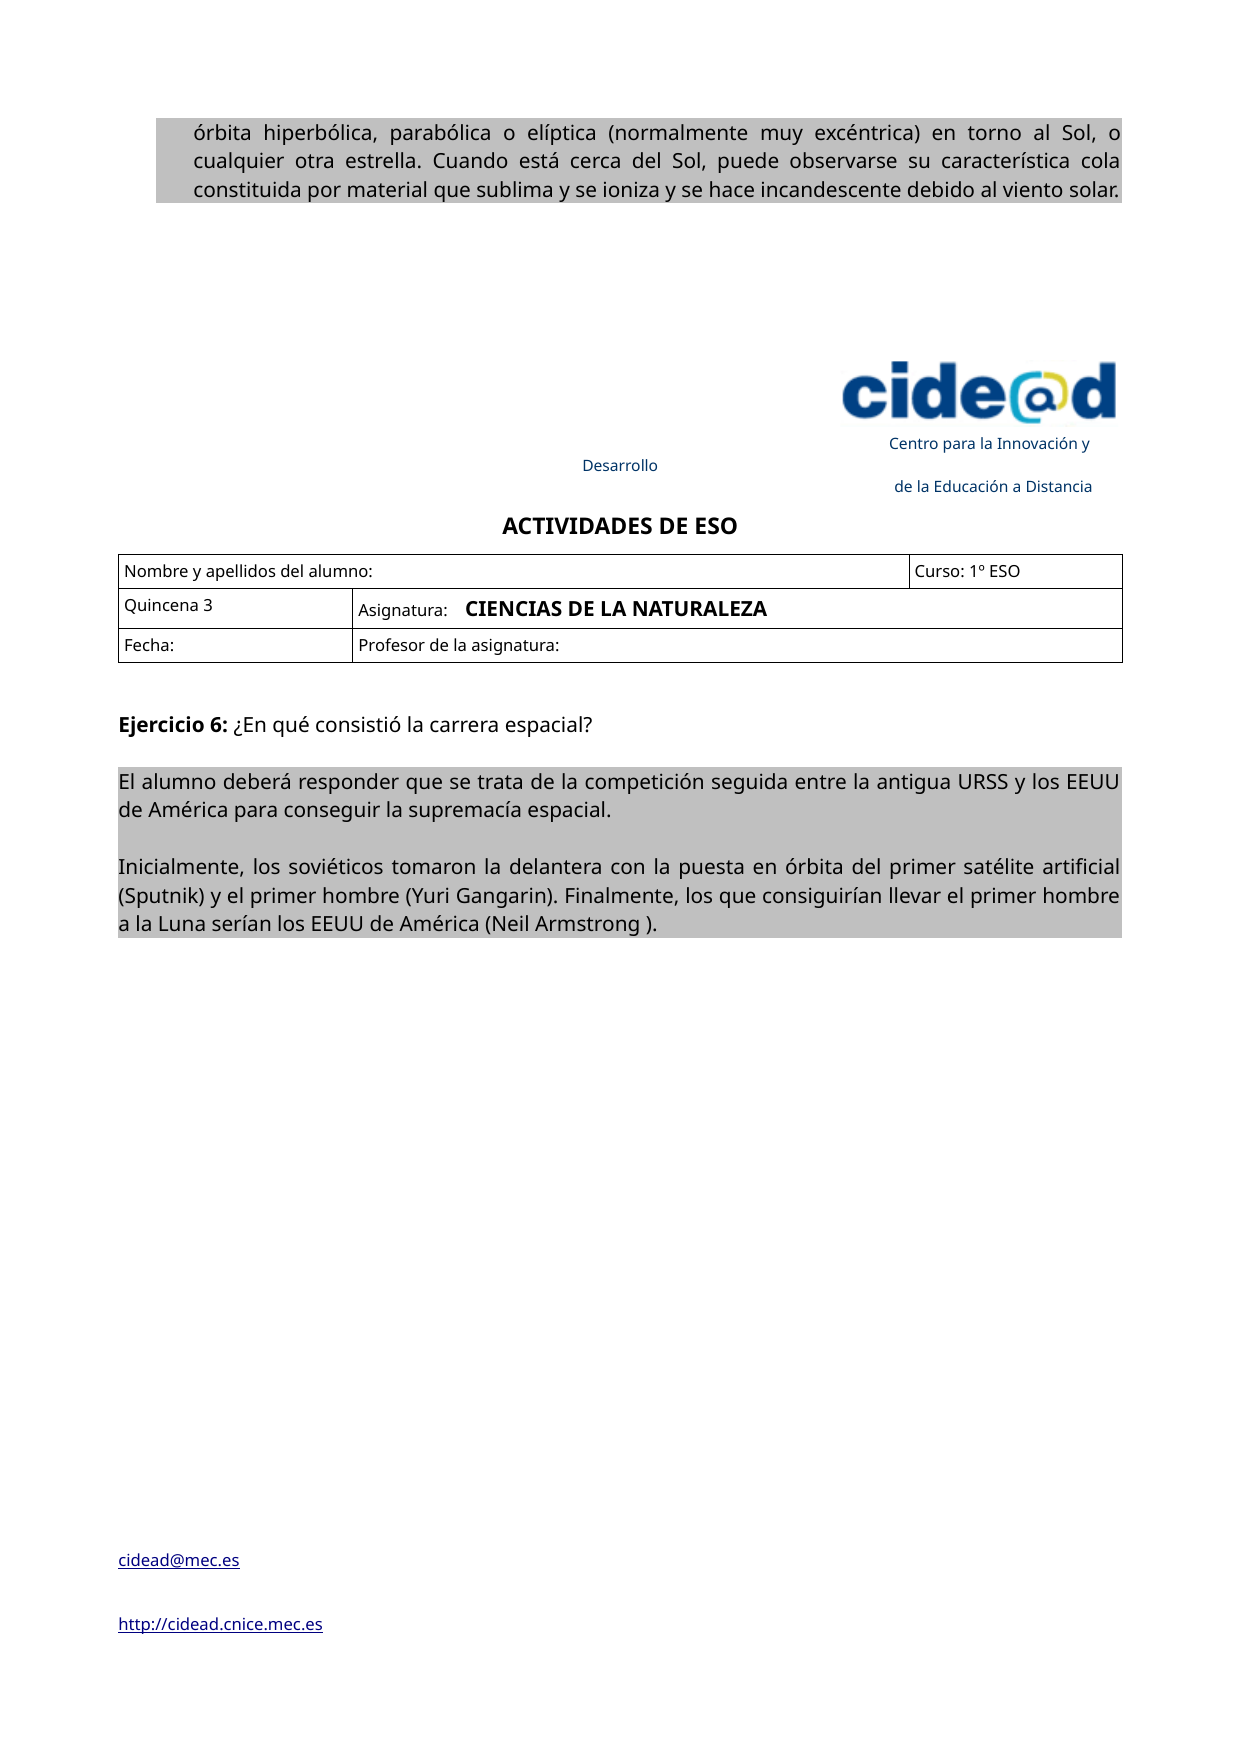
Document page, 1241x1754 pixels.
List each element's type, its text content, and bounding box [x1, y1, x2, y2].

text Inicialmente, los soviéticos tomaron la delantera con la puesta en órbita del primer satélite artificial (Sputnik) y el primer hombre (Yuri Gangarin). Finalmente, los que consiguirían llevar el primer hombre a la Luna serían los EEUU de América (Neil Armstrong ). [118, 852, 1122, 938]
table_cell Fecha: [119, 629, 352, 662]
list órbita hiperbólica, parabólica o elíptica (normalmente muy excéntrica) en torno al Sol, o cualquier otra estrella. Cuando está cerca del Sol, puede observarse su característica cola constituida por material que sublima y se ioniza y se hace incandescente debido al viento solar. [156, 118, 1122, 203]
text El alumno deberá responder que se trata de la competición seguida entre la antigua URSS y los EEUU de América para conseguir la supremacía espacial. [118, 767, 1122, 824]
text Ejercicio 6: ¿En qué consistió la carrera espacial? [118, 710, 1122, 739]
table_header Nombre y apellidos del alumno: [119, 555, 909, 588]
text ACTIVIDADES DE ESO [118, 510, 1122, 541]
text Centro para la Innovación y Desarrollo de la Educación a Distancia [118, 357, 1122, 497]
picture [840, 360, 1119, 427]
table_cell Profesor de la asignatura: [353, 629, 1122, 662]
table_cell Asignatura: CIENCIAS DE LA NATURALEZA [353, 589, 1122, 628]
table_header Curso: 1º ESO [910, 555, 1122, 588]
table_cell Quincena 3 [119, 589, 352, 628]
